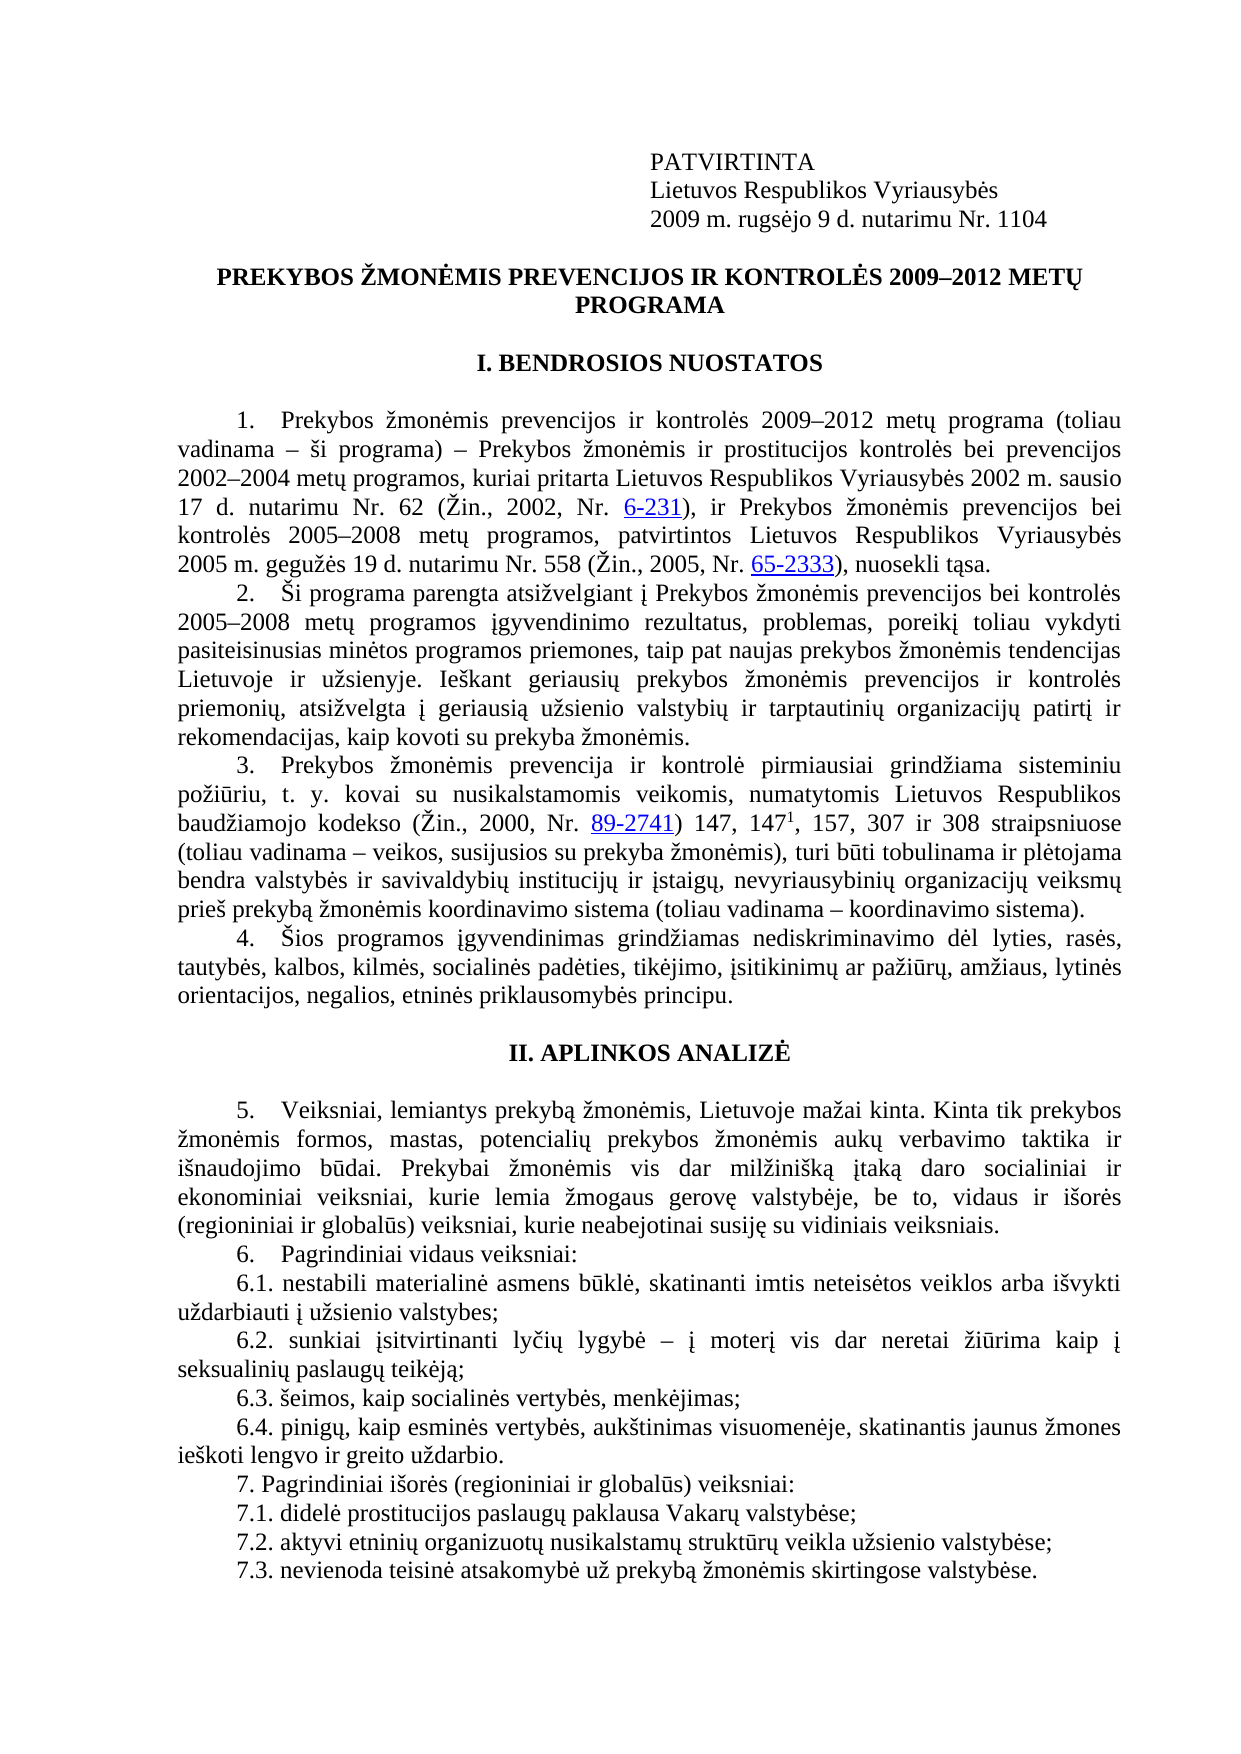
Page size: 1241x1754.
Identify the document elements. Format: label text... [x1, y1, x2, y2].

text 2009 m. rugsėjo 9 d. nutarimu Nr. 1104 [650, 204, 1122, 233]
text 6.4. pinigų, kaip esminės vertybės, aukštinimas visuomenėje, skatinantis jaunus žmones ieškoti lengvo ir greito uždarbio. [177, 1412, 1122, 1469]
text 7.1. didelė prostitucijos paslaugų paklausa Vakarų valstybėse; [177, 1498, 1122, 1527]
text Lietuvos Respublikos Vyriausybės [650, 176, 1122, 204]
text PREKYBOS ŽMONĖMIS PREVENCIJOS IR KONTROLĖS 2009–2012 metų PROGRAMA [177, 262, 1122, 319]
text Patvirtinta [650, 147, 1122, 176]
text 5. Veiksniai, lemiantys prekybą žmonėmis, Lietuvoje mažai kinta. Kinta tik prekybos žmonėmis formos, mastas, potencialių prekybos žmonėmis aukų verbavimo taktika ir išnaudojimo būdai. Prekybai žmonėmis vis dar milžinišką įtaką daro socialiniai ir ekonominiai veiksniai, kurie lemia žmogaus gerovę valstybėje, be to, vidaus ir išorės (regioniniai ir globalūs) veiksniai, kurie neabejotinai susiję su vidiniais veiksniais. [177, 1096, 1122, 1239]
text 3. Prekybos žmonėmis prevencija ir kontrolė pirmiausiai grindžiama sisteminiu požiūriu, t. y. kovai su nusikalstamomis veikomis, numatytomis Lietuvos Respublikos baudžiamojo kodekso (Žin., 2000, Nr. 89-2741) 147, 1471, 157, 307 ir 308 straipsniuose (toliau vadinama – veikos, susijusios su prekyba žmonėmis), turi būti tobulinama ir plėtojama bendra valstybės ir savivaldybių institucijų ir įstaigų, nevyriausybinių organizacijų veiksmų prieš prekybą žmonėmis koordinavimo sistema (toliau vadinama – koordinavimo sistema). [177, 751, 1122, 923]
text 2. Ši programa parengta atsižvelgiant į Prekybos žmonėmis prevencijos bei kontrolės 2005–2008 metų programos įgyvendinimo rezultatus, problemas, poreikį toliau vykdyti pasiteisinusias minėtos programos priemones, taip pat naujas prekybos žmonėmis tendencijas Lietuvoje ir užsienyje. Ieškant geriausių prekybos žmonėmis prevencijos ir kontrolės priemonių, atsižvelgta į geriausią užsienio valstybių ir tarptautinių organizacijų patirtį ir rekomendacijas, kaip kovoti su prekyba žmonėmis. [177, 578, 1122, 751]
text 6.3. šeimos, kaip socialinės vertybės, menkėjimas; [177, 1383, 1122, 1412]
text 7.3. nevienoda teisinė atsakomybė už prekybą žmonėmis skirtingose valstybėse. [177, 1556, 1122, 1584]
text 1. Prekybos žmonėmis prevencijos ir kontrolės 2009–2012 metų programa (toliau vadinama – ši programa) – Prekybos žmonėmis ir prostitucijos kontrolės bei prevencijos 2002–2004 metų programos, kuriai pritarta Lietuvos Respublikos Vyriausybės 2002 m. sausio 17 d. nutarimu Nr. 62 (Žin., 2002, Nr. 6-231), ir Prekybos žmonėmis prevencijos bei kontrolės 2005–2008 metų programos, patvirtintos Lietuvos Respublikos Vyriausybės 2005 m. gegužės 19 d. nutarimu Nr. 558 (Žin., 2005, Nr. 65-2333), nuosekli tąsa. [177, 406, 1122, 578]
text 6.1. nestabili materialinė asmens būklė, skatinanti imtis neteisėtos veiklos arba išvykti uždarbiauti į užsienio valstybes; [177, 1268, 1122, 1326]
text 7. Pagrindiniai išorės (regioniniai ir globalūs) veiksniai: [177, 1469, 1122, 1498]
text 7.2. aktyvi etninių organizuotų nusikalstamų struktūrų veikla užsienio valstybėse; [177, 1527, 1122, 1556]
text I. bendrosios nuostatos [177, 348, 1122, 377]
text 4. Šios programos įgyvendinimas grindžiamas nediskriminavimo dėl lyties, rasės, tautybės, kalbos, kilmės, socialinės padėties, tikėjimo, įsitikinimų ar pažiūrų, amžiaus, lytinės orientacijos, negalios, etninės priklausomybės principu. [177, 923, 1122, 1009]
text 6.2. sunkiai įsitvirtinanti lyčių lygybė – į moterį vis dar neretai žiūrima kaip į seksualinių paslaugų teikėją; [177, 1326, 1122, 1383]
text II. APLINKOS ANALIZĖ [177, 1038, 1122, 1067]
text 6. Pagrindiniai vidaus veiksniai: [177, 1239, 1122, 1268]
